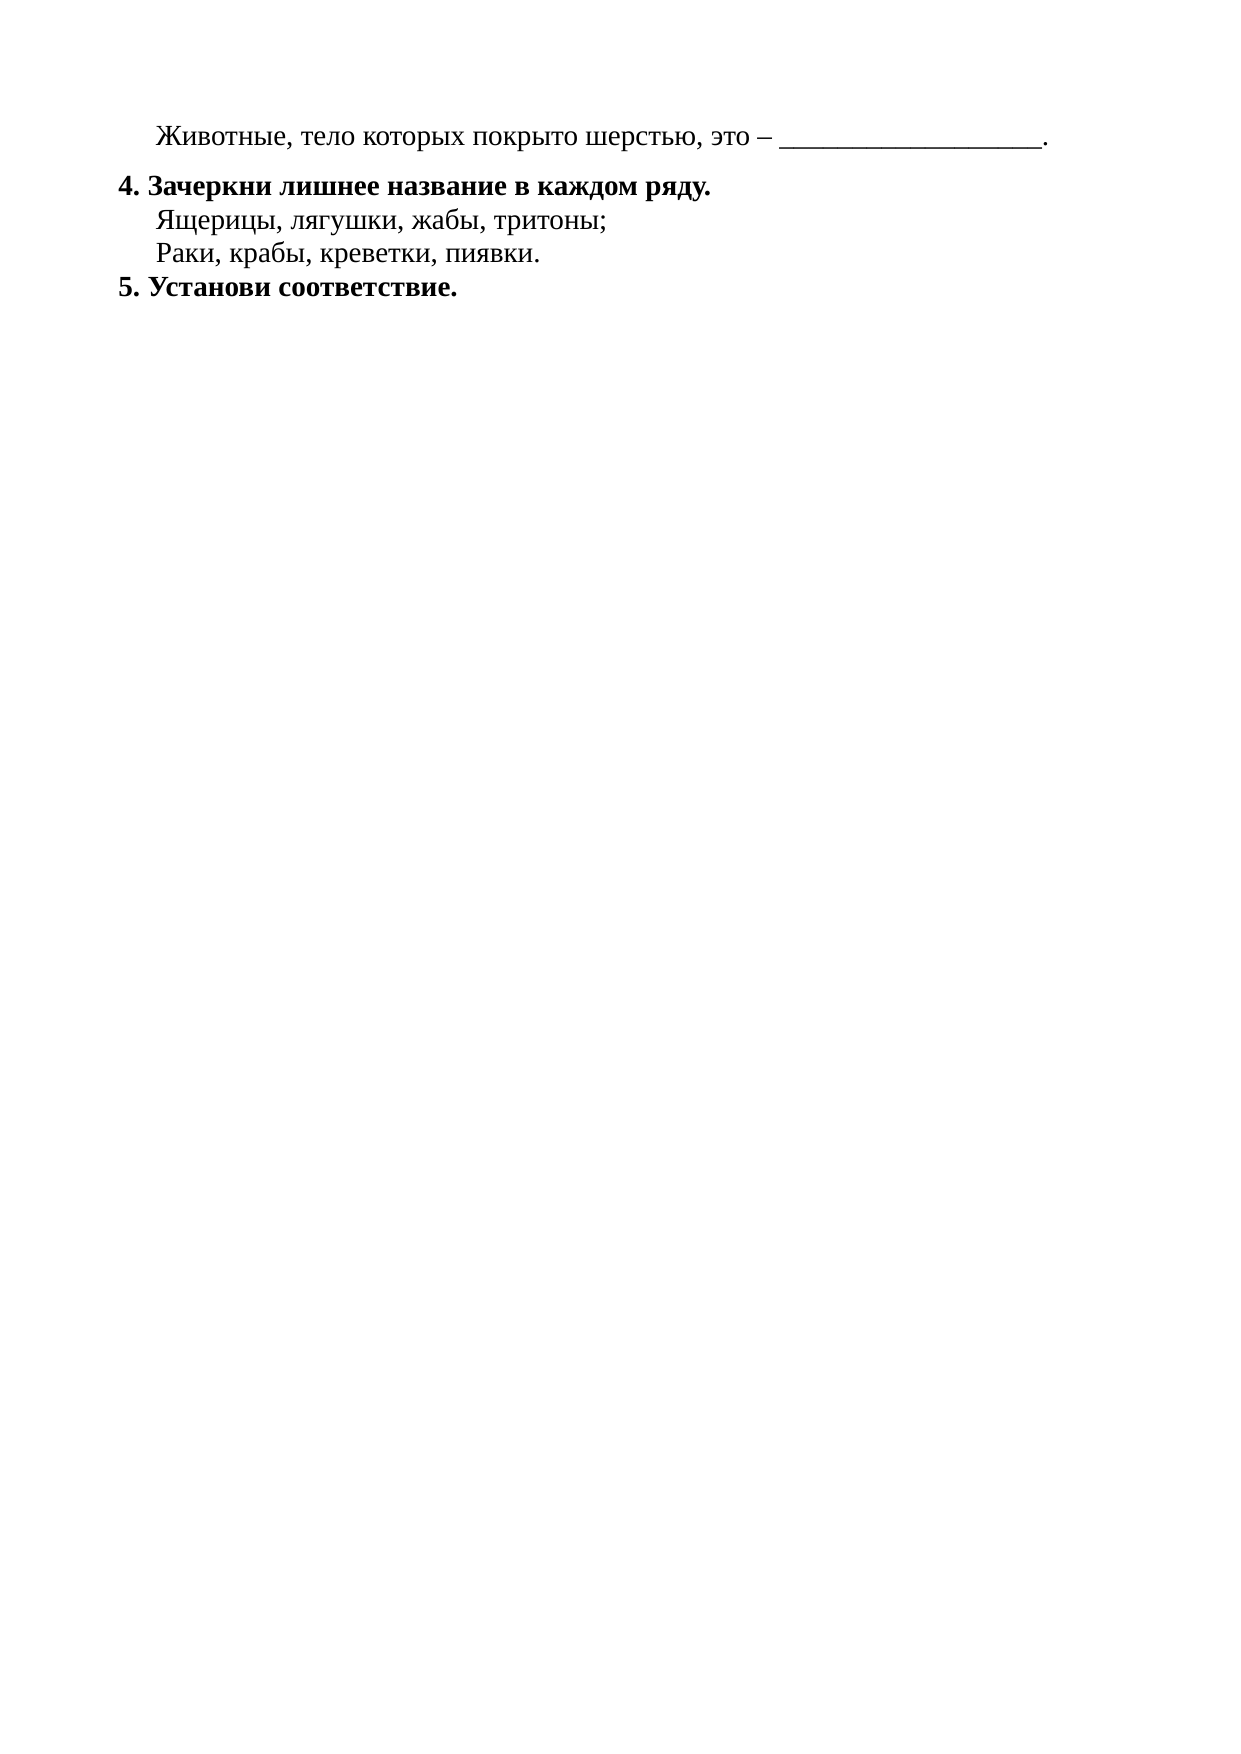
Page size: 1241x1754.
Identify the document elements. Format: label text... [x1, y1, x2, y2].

text 4. Зачеркни лишнее название в каждом ряду. [118, 168, 1122, 202]
text Раки, крабы, креветки, пиявки. [156, 236, 1122, 269]
text Ящерицы, лягушки, жабы, тритоны; [156, 202, 1122, 236]
text Животные, тело которых покрыто шерстью, это – __________________. [156, 118, 1122, 152]
text 5. Установи соответствие. [118, 269, 1122, 303]
